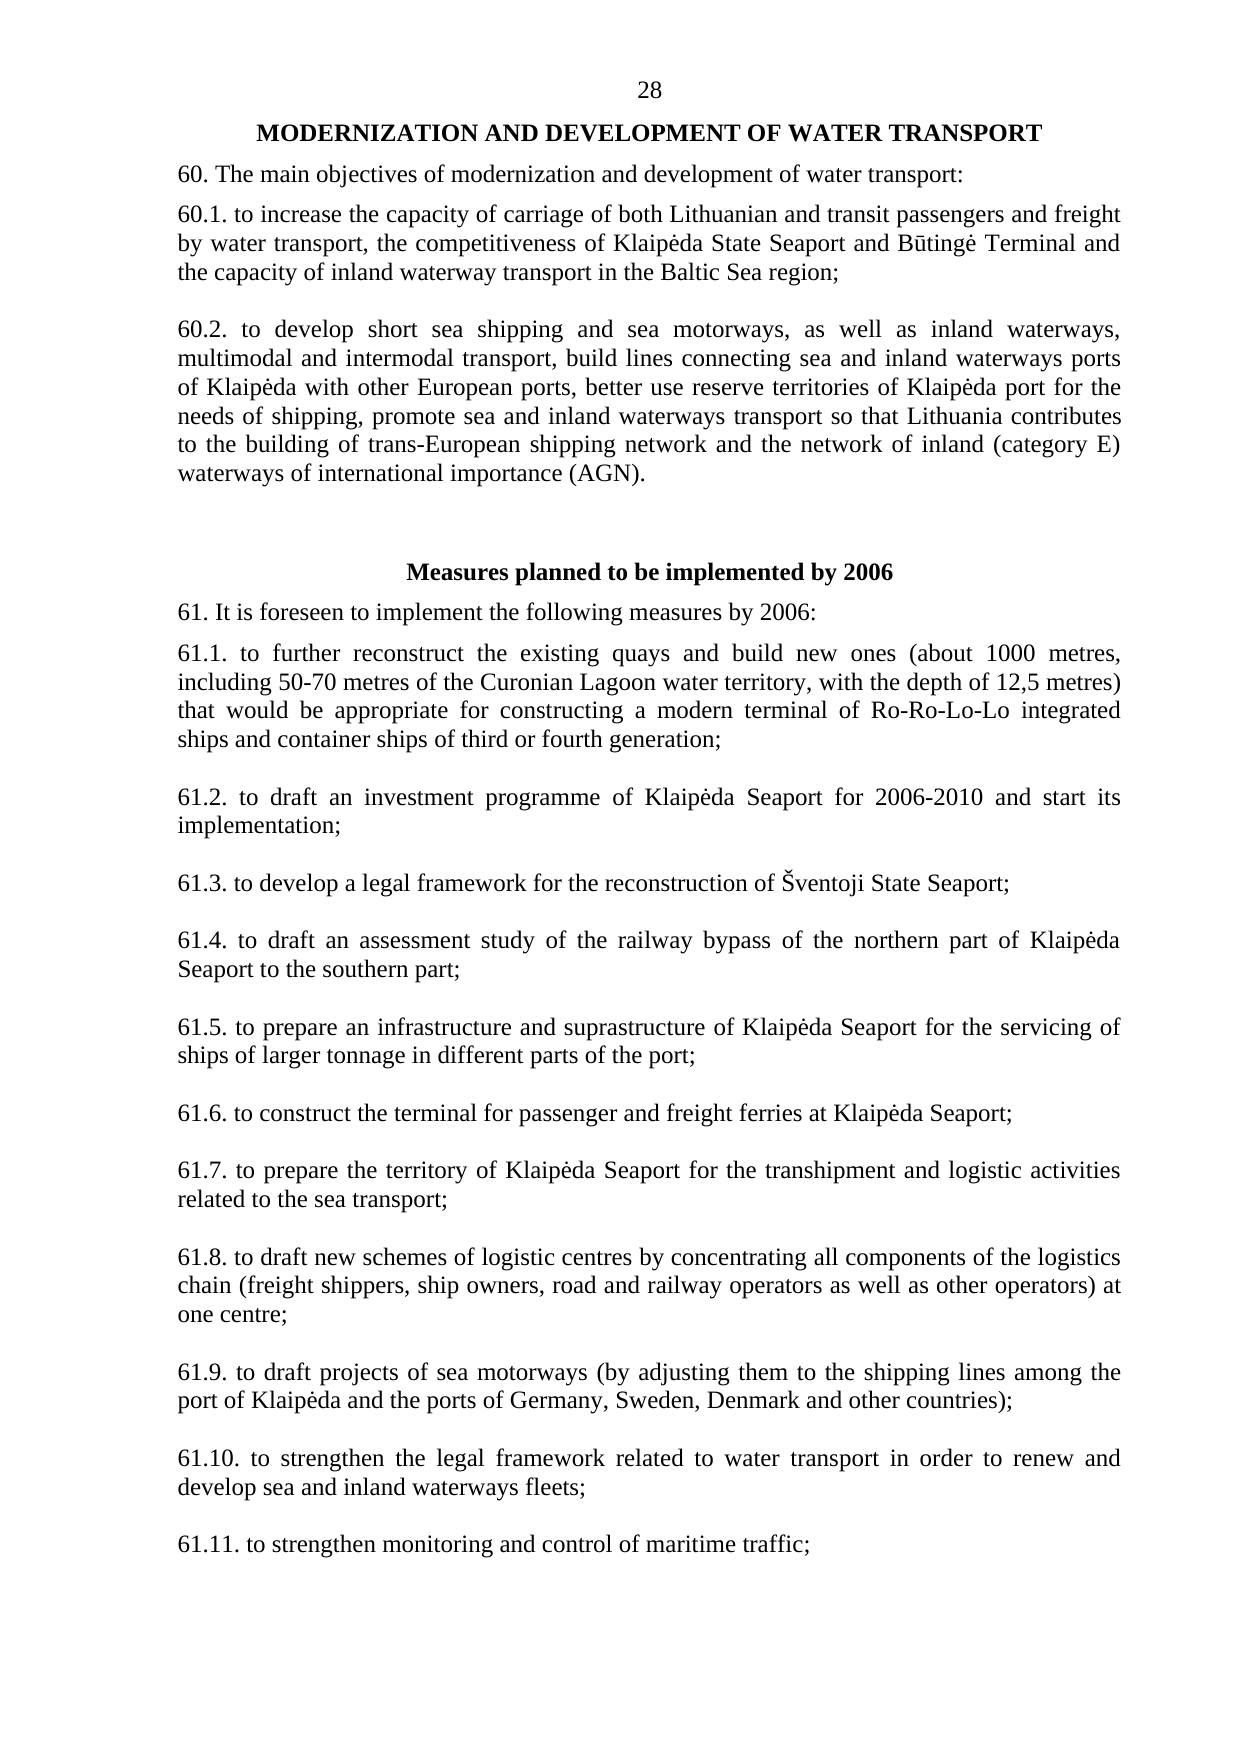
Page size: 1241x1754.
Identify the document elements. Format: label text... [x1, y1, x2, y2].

text 61.2. to draft an investment programme of Klaipėda Seaport for 2006-2010 and start its implementation; [177, 782, 1122, 839]
text 61.3. to develop a legal framework for the reconstruction of Šventoji State Seaport; [177, 868, 1122, 897]
text 60.1. to increase the capacity of carriage of both Lithuanian and transit passengers and freight by water transport, the competitiveness of Klaipėda State Seaport and Būtingė Terminal and the capacity of inland waterway transport in the Baltic Sea region; [177, 199, 1122, 286]
text MODERNIZATION AND DEVELOPMENT OF WATER TRANSPORT [177, 118, 1122, 147]
text 61.5. to prepare an infrastructure and suprastructure of Klaipėda Seaport for the servicing of ships of larger tonnage in different parts of the port; [177, 1012, 1122, 1069]
text 61.6. to construct the terminal for passenger and freight ferries at Klaipėda Seaport; [177, 1098, 1122, 1127]
text 60. The main objectives of modernization and development of water transport: [177, 159, 1122, 188]
text Measures planned to be implemented by 2006 [177, 557, 1122, 585]
text 61.4. to draft an assessment study of the railway bypass of the northern part of Klaipėda Seaport to the southern part; [177, 926, 1122, 983]
text 61.9. to draft projects of sea motorways (by adjusting them to the shipping lines among the port of Klaipėda and the ports of Germany, Sweden, Denmark and other countries); [177, 1357, 1122, 1414]
text 60.2. to develop short sea shipping and sea motorways, as well as inland waterways, multimodal and intermodal transport, build lines connecting sea and inland waterways ports of Klaipėda with other European ports, better use reserve territories of Klaipėda port for the needs of shipping, promote sea and inland waterways transport so that Lithuania contributes to the building of trans-European shipping network and the network of inland (category E) waterways of international importance (AGN). [177, 314, 1122, 487]
text 61. It is foreseen to implement the following measures by 2006: [177, 597, 1122, 626]
text 61.11. to strengthen monitoring and control of maritime traffic; [177, 1529, 1122, 1558]
text 61.1. to further reconstruct the existing quays and build new ones (about 1000 metres, including 50-70 metres of the Curonian Lagoon water territory, with the depth of 12,5 metres) that would be appropriate for constructing a modern terminal of Ro-Ro-Lo-Lo integrated ships and container ships of third or fourth generation; [177, 638, 1122, 753]
text 61.8. to draft new schemes of logistic centres by concentrating all components of the logistics chain (freight shippers, ship owners, road and railway operators as well as other operators) at one centre; [177, 1242, 1122, 1328]
text 61.10. to strengthen the legal framework related to water transport in order to renew and develop sea and inland waterways fleets; [177, 1443, 1122, 1501]
text 61.7. to prepare the territory of Klaipėda Seaport for the transhipment and logistic activities related to the sea transport; [177, 1156, 1122, 1213]
